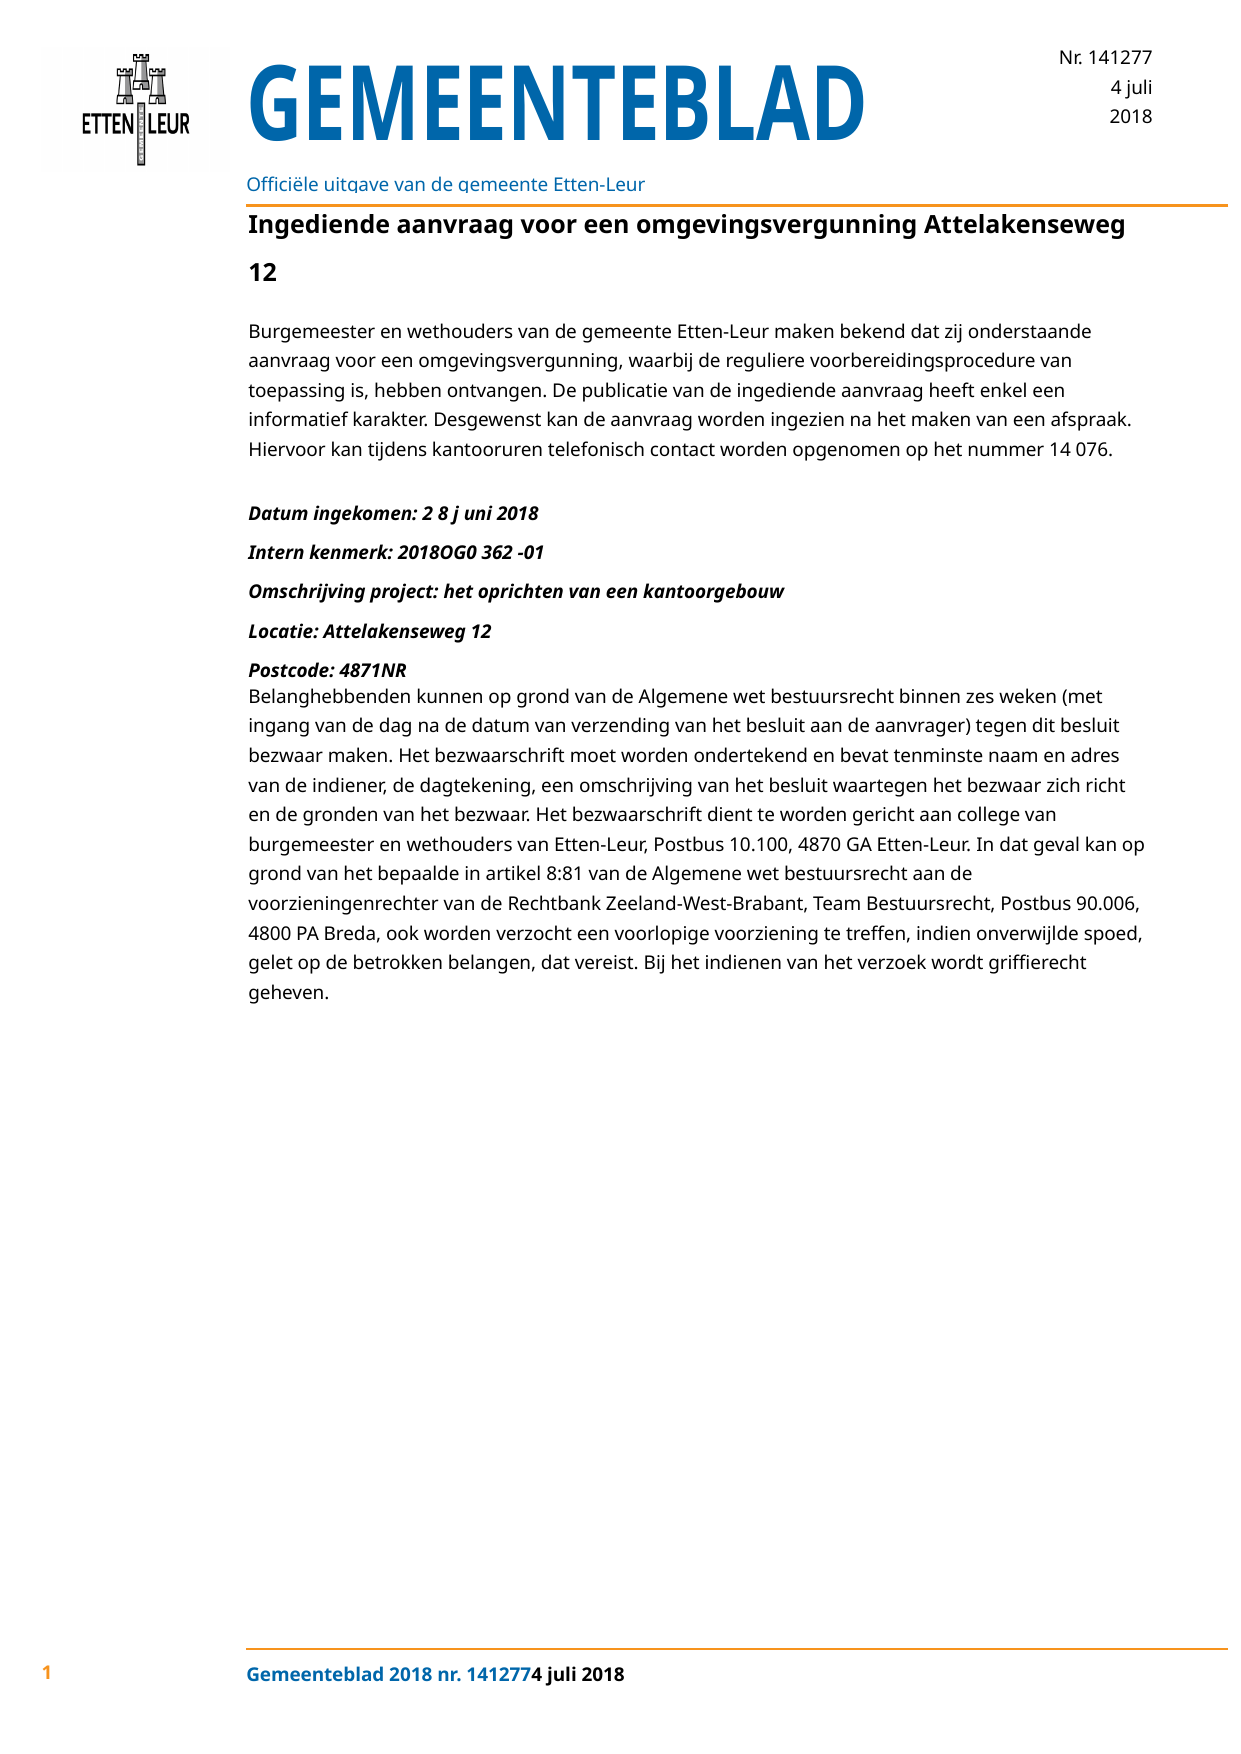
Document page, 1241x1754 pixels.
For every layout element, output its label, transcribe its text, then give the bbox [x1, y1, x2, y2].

text Intern kenmerk: 2018OG0 362 -01 [248, 539, 1152, 565]
text Ingediende aanvraag voor een omgevingsvergunning Attelakenseweg 12 [248, 207, 1152, 288]
text Burgemeester en wethouders van de gemeente Etten-Leur maken bekend dat zij onderstaande aanvraag voor een omgevingsvergunning, waarbij de reguliere voorbereidingsprocedure van toepassing is, hebben ontvangen. De publicatie van de ingediende aanvraag heeft enkel een informatief karakter. Desgewenst kan de aanvraag worden ingezien na het maken van een afspraak. Hiervoor kan tijdens kantooruren telefonisch contact worden opgenomen op het nummer 14 076. [248, 318, 1152, 462]
text Omschrijving project: het oprichten van een kantoorgebouw [248, 579, 1152, 604]
text Belanghebbenden kunnen op grond van de Algemene wet bestuursrecht binnen zes weken (met ingang van de dag na de datum van verzending van het besluit aan de aanvrager) tegen dit besluit bezwaar maken. Het bezwaarschrift moet worden ondertekend en bevat tenminste naam en adres van de indiener, de dagtekening, een omschrijving van het besluit waartegen het bezwaar zich richt en de gronden van het bezwaar. Het bezwaarschrift dient te worden gericht aan college van burgemeester en wethouders van Etten-Leur, Postbus 10.100, 4870 GA Etten-Leur. In dat geval kan op grond van het bepaalde in artikel 8:81 van de Algemene wet bestuursrecht aan de voorzieningenrechter van de Rechtbank Zeeland-West-Brabant, Team Bestuursrecht, Postbus 90.006, 4800 PA Breda, ook worden verzocht een voorlopige voorziening te treffen, indien onverwijlde spoed, gelet op de betrokken belangen, dat vereist. Bij het indienen van het verzoek wordt griffierecht geheven. [248, 683, 1152, 1004]
text Datum ingekomen: 2 8 j uni 2018 [248, 500, 1152, 526]
picture [41, 47, 231, 172]
text Postcode: 4871NR [248, 657, 1152, 683]
text Locatie: Attelakenseweg 12 [248, 618, 1152, 644]
